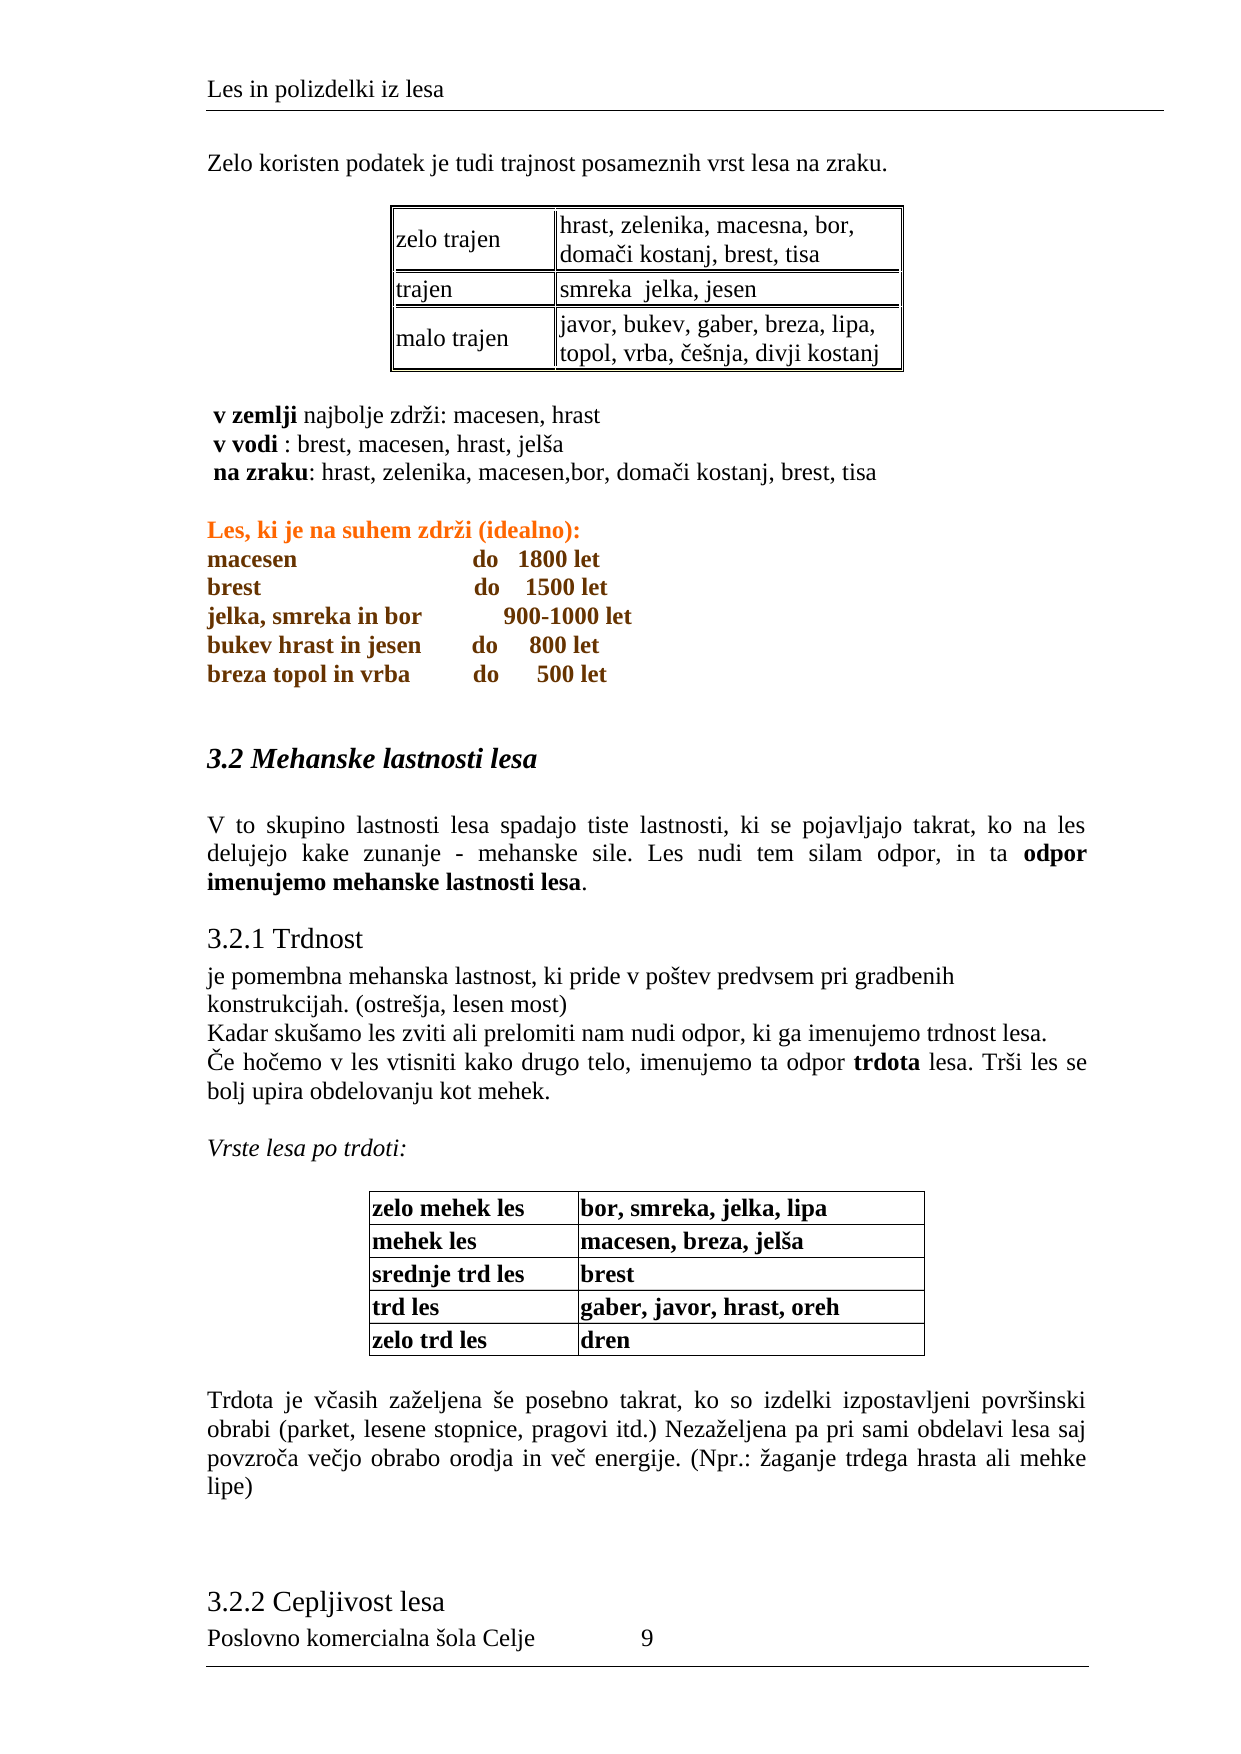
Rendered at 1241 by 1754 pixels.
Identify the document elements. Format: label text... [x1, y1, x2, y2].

text Trdota je včasih zaželjena še posebno takrat, ko so izdelki izpostavljeni površinski obrabi (parket, lesene stopnice, pragovi itd.) Nezaželjena pa pri sami obdelavi lesa saj povzroča večjo obrabo orodja in več energije. (Npr.: žaganje trdega hrasta ali mehke lipe) [207, 1385, 1087, 1500]
table_cell dren [579, 1324, 924, 1355]
table_cell zelo trd les [370, 1324, 578, 1355]
table_header hrast, zelenika, macesna, bor, domači kostanj, brest, tisa [556, 209, 901, 269]
table_cell trajen [394, 269, 554, 304]
table_header bor, smreka, jelka, lipa [579, 1192, 924, 1224]
table_cell malo trajen [394, 304, 556, 368]
text V to skupino lastnosti lesa spadajo tiste lastnosti, ki se pojavljajo takrat, ko na les delujejo kake zunanje - mehanske sile. Les nudi tem silam odpor, in ta odpor imenujemo mehanske lastnosti lesa. [207, 810, 1087, 896]
text Zelo koristen podatek je tudi trajnost posameznih vrst lesa na zraku. [207, 148, 1087, 205]
subtitle 3.2 Mehanske lastnosti lesa [207, 741, 1087, 775]
table_cell gaber, javor, hrast, oreh [579, 1291, 924, 1322]
text je pomembna mehanska lastnost, ki pride v poštev predvsem pri gradbenih konstrukcijah. (ostrešja, lesen most) [207, 961, 1087, 1018]
text v zemlji najbolje zdrži: macesen, hrast v vodi : brest, macesen, hrast, jelša na zraku: hrast, zelenika, macesen,bor, domači kostanj, brest, tisa [207, 400, 1087, 486]
text Kadar skušamo les zviti ali prelomiti nam nudi odpor, ki ga imenujemo trdnost lesa. [207, 1018, 1087, 1047]
table_header zelo trajen [394, 209, 556, 269]
subtitle 3.2.2 Cepljivost lesa [207, 1584, 1087, 1617]
text Če hočemo v les vtisniti kako drugo telo, imenujemo ta odpor trdota lesa. Trši les se bolj upira obdelovanju kot mehek. [207, 1047, 1087, 1104]
text Vrste lesa po trdoti: [207, 1133, 1087, 1162]
table_cell trd les [370, 1291, 578, 1322]
table_cell srednje trd les [370, 1258, 578, 1289]
text Les, ki je na suhem zdrži (idealno): macesen do 1800 let brest do 1500 let jelka, smreka in bor 900-1000 let bukev hrast in jesen do 800 let breza topol in vrba do 500 let [207, 515, 1087, 687]
table_cell javor, bukev, gaber, breza, lipa, topol, vrba, češnja, divji kostanj [556, 304, 901, 368]
table_cell macesen, breza, jelša [579, 1225, 924, 1257]
table_cell mehek les [370, 1225, 578, 1257]
subtitle 3.2.1 Trdnost [207, 921, 1087, 954]
table_cell smreka jelka, jesen [557, 269, 901, 304]
table_header zelo mehek les [370, 1192, 578, 1224]
table_cell brest [579, 1258, 924, 1289]
